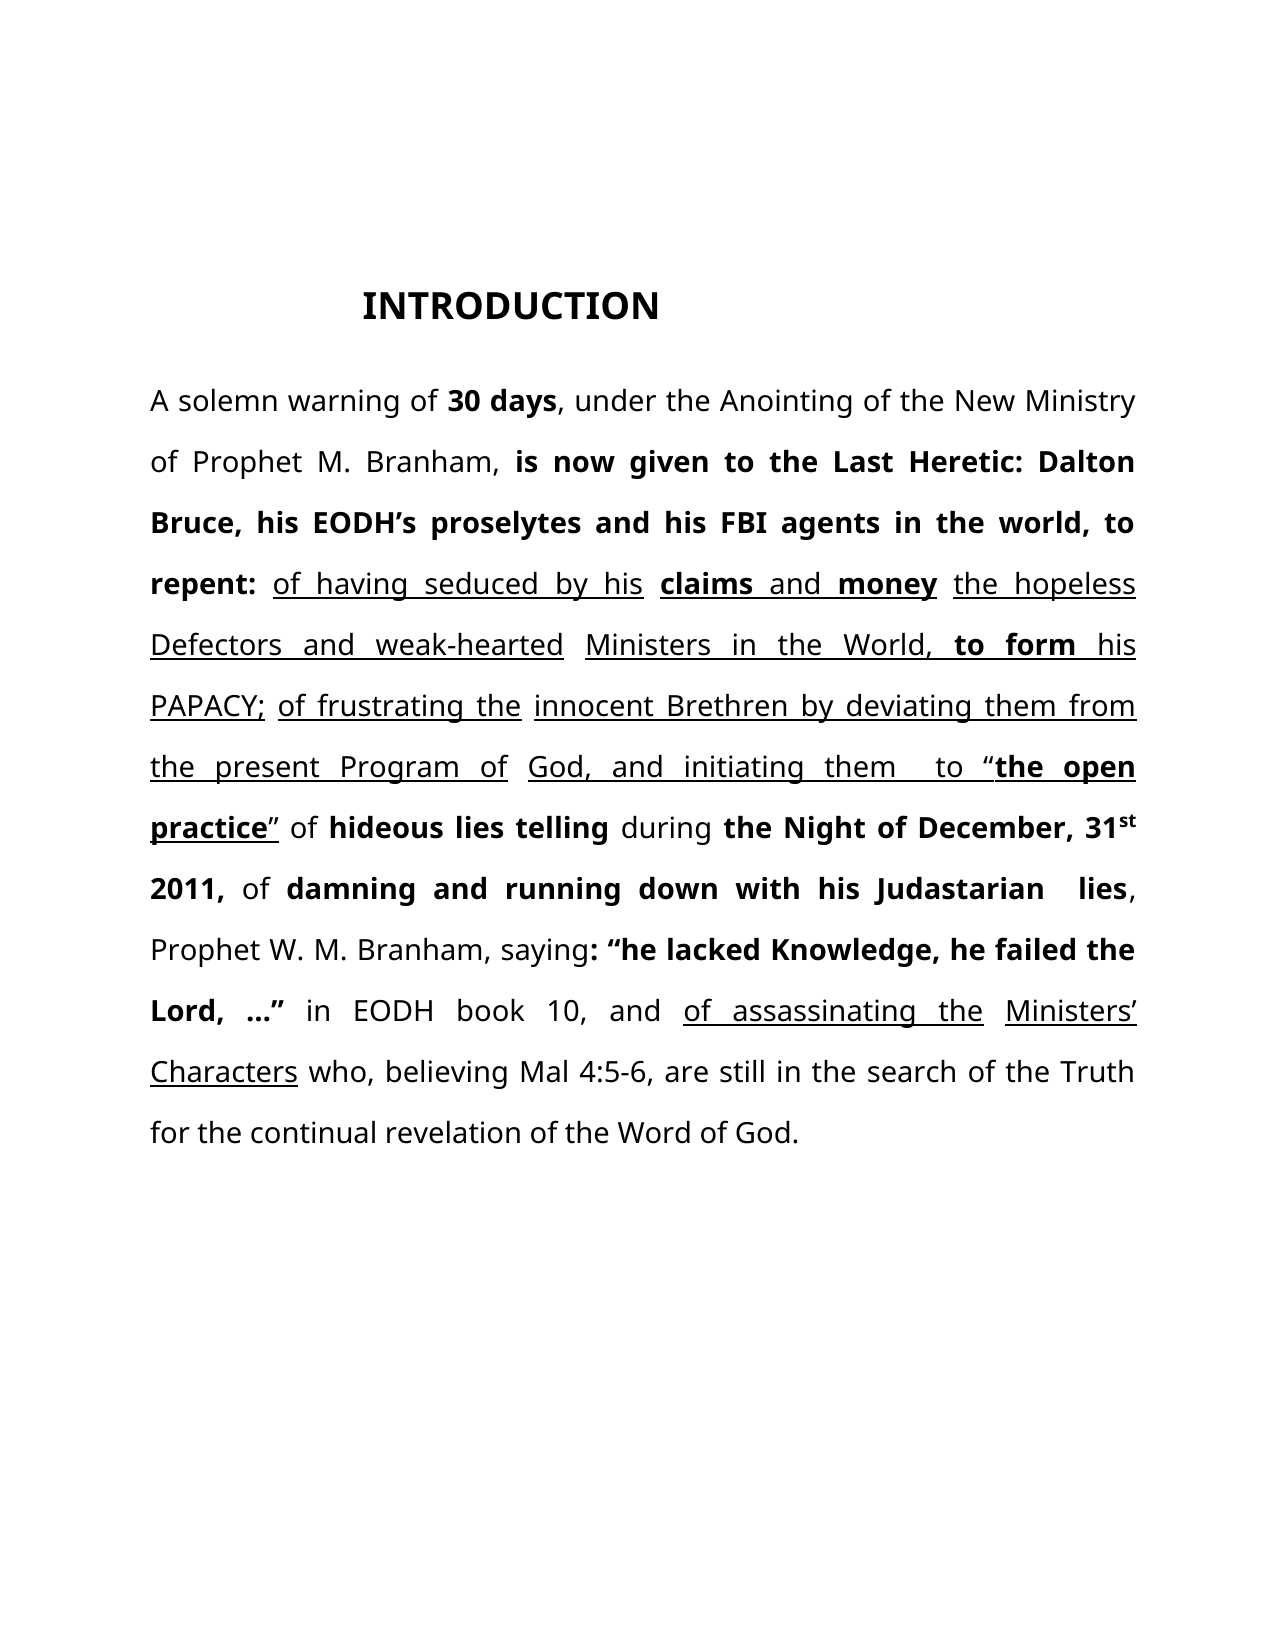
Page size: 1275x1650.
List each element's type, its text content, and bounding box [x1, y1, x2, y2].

subtitle INTRODUCTION [150, 279, 1144, 330]
text A solemn warning of 30 days, under the Anointing of the New Ministry of Prophet M. Branham, is now given to the Last Heretic: Dalton Bruce, his EODH’s proselytes and his FBI agents in the world, to repent: of having seduced by his claims and money the hopeless Defectors and weak-hearted Ministers in the World, to form his PAPACY; of frustrating the innocent Brethren by deviating them from the present Program of God, and initiating them to “the open practice” of hideous lies telling during the Night of December, 31st 2011, of damning and running down with his Judastarian lies, Prophet W. M. Branham, saying: “he lacked Knowledge, he failed the Lord, …” in EODH book 10, and of assassinating the Ministers’ Characters who, believing Mal 4:5-6, are still in the search of the Truth for the continual revelation of the Word of God. [150, 380, 1136, 1152]
